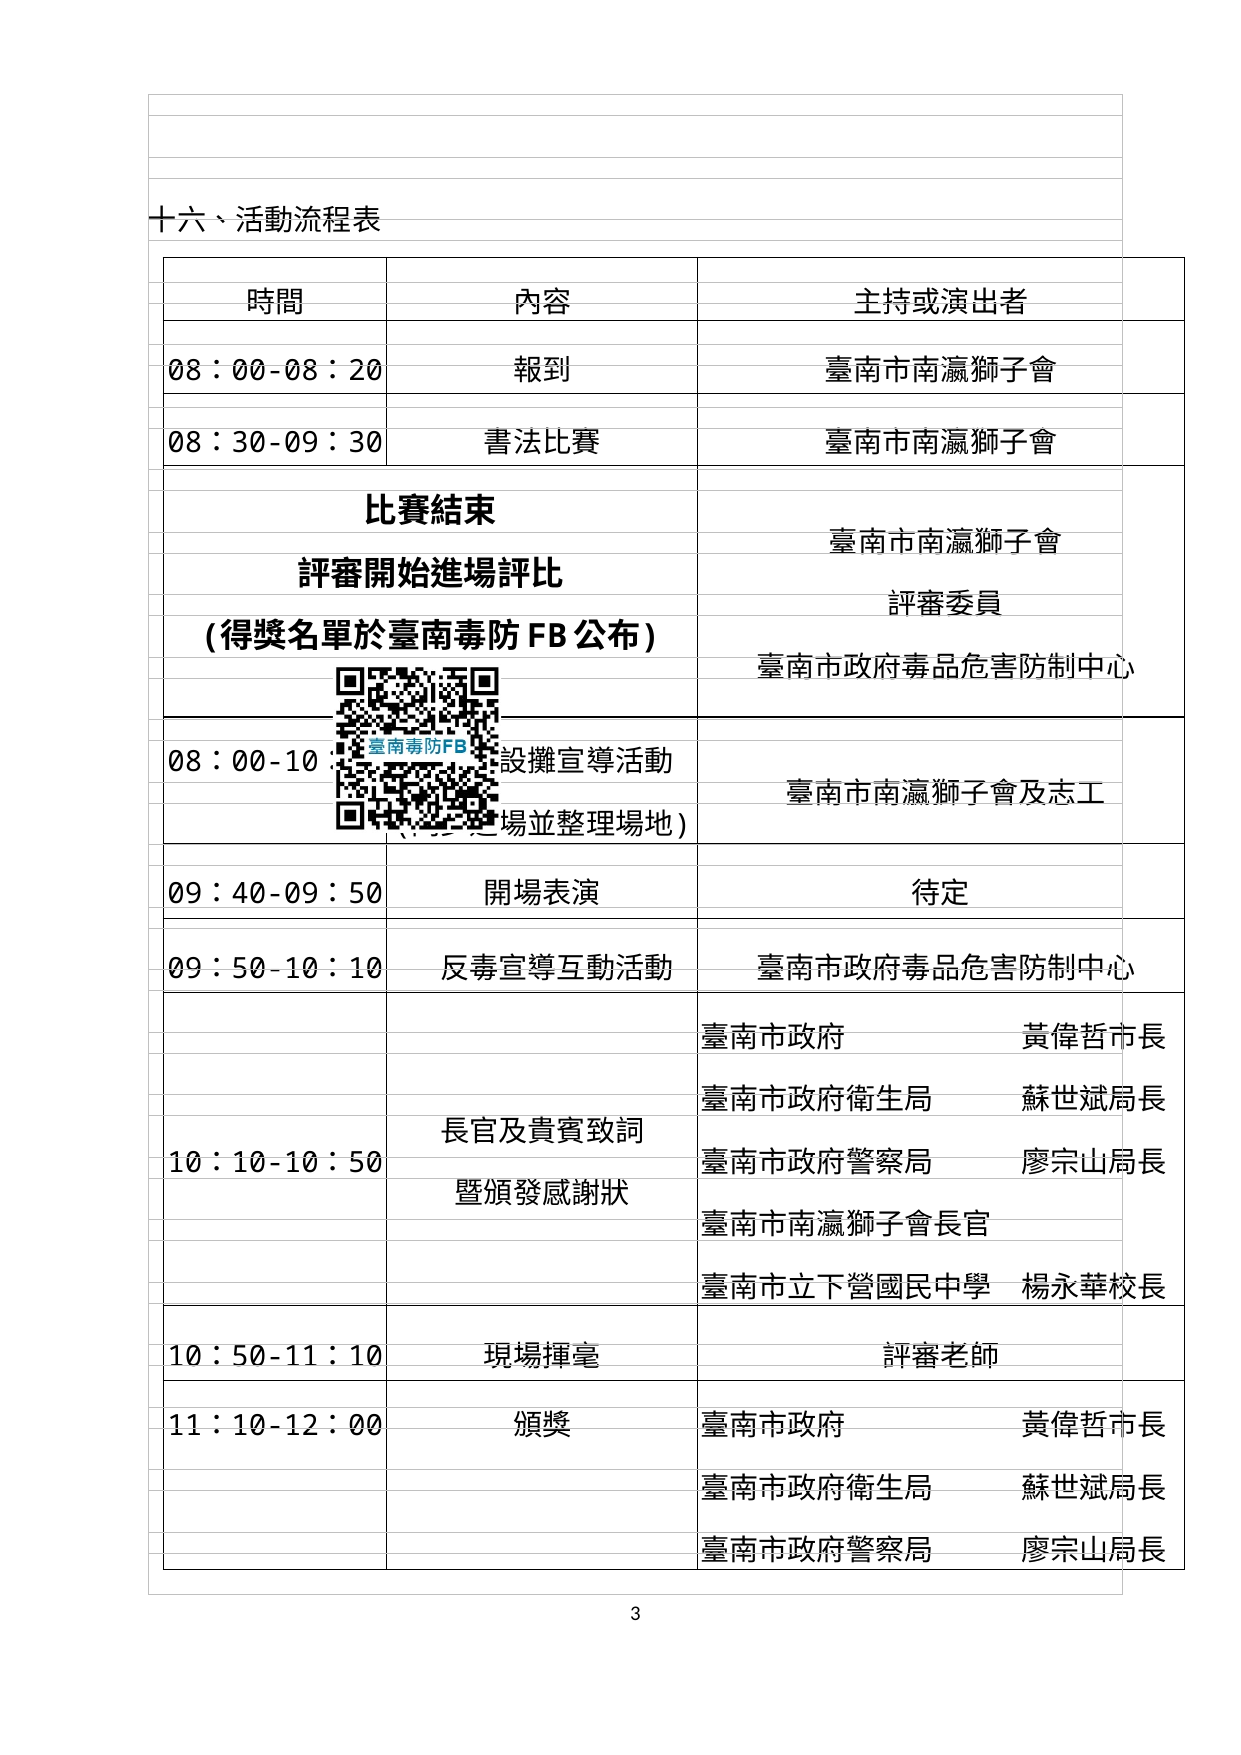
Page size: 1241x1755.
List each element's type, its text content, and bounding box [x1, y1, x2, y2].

table_cell 評審老師 [698, 1306, 1122, 1344]
table_cell 臺南市南瀛獅子會 評審委員 臺南市政府毒品危害防制中心 [1019, 533, 1122, 553]
table_cell 參與設攤宣導活動 (同步退場並整理場地) [387, 804, 697, 842]
table_header 時間 [257, 293, 268, 302]
table_cell 臺南市南瀛獅子會 評審委員 臺南市政府毒品危害防制中心 [876, 658, 965, 678]
table_cell 現場揮毫 [549, 1345, 560, 1365]
table_cell 臺南市南瀛獅子會及志工 [859, 783, 885, 803]
table_cell [164, 679, 332, 716]
table_cell 臺南市政府 黃偉哲市長 臺南市政府衛生局 蘇世斌局長 臺南市政府警察局 廖宗山局長 臺南市南瀛獅子會長官 臺南市立下營國民中學 楊永華校長 [698, 1054, 1122, 1094]
table_cell 頒獎 [387, 1491, 697, 1532]
table_cell [387, 993, 697, 1032]
table_cell 08：00-10：30 [164, 783, 332, 803]
table_cell 現場揮毫 [562, 1345, 697, 1365]
table_cell 臺南市南瀛獅子會及志工 [698, 741, 1122, 782]
table_cell 10：10-10：50 [164, 1054, 386, 1094]
table_cell 10：50-11：10 [260, 1345, 291, 1365]
table_cell 暨頒發感謝狀 [387, 1179, 697, 1219]
table_cell 反毒宣導互動活動 [387, 919, 697, 928]
table_cell 頒獎 [387, 1533, 697, 1553]
table_cell 臺南市政府 黃偉哲市長 臺南市政府衛生局 蘇世斌局長 臺南市政府警察局 廖宗山局長 臺南市南瀛獅子會長官 臺南市立下營國民中學 楊永華校長 [698, 1241, 1122, 1282]
table_cell 臺南市政府 黃偉哲市長 臺南市政府衛生局 蘇世斌局長 臺南市政府警察局 廖宗山局長 臺南市南瀛獅子會長官 [698, 1470, 1122, 1490]
table_cell 報到 [530, 369, 534, 380]
table_cell 臺南市南瀛獅子會及志工 [698, 804, 1122, 842]
table_cell [1123, 394, 1184, 465]
table_cell 比賽結束 [164, 491, 697, 532]
table_cell 臺南市政府 黃偉哲市長 臺南市政府衛生局 蘇世斌局長 臺南市政府警察局 廖宗山局長 臺南市南瀛獅子會長官 臺南市立下營國民中學 楊永華校長 [698, 1220, 1122, 1240]
table_cell 報到 [387, 366, 697, 393]
table_header 內容 [518, 296, 526, 303]
table_cell 10：10-10：50 [164, 1033, 386, 1053]
table_cell 10：50-11：10 [196, 1345, 243, 1365]
table_cell 頒獎 [387, 1429, 697, 1469]
text 十六、活動流程表 [149, 220, 1122, 238]
table_cell 10：50-11：10 [178, 1345, 190, 1365]
table_cell 09：50-10：10 [164, 929, 386, 969]
table_cell 臺南市南瀛獅子會 [698, 429, 1122, 465]
table_cell 08：00-08：20 [164, 366, 386, 393]
table_cell 臺南市政府 黃偉哲市長 臺南市政府衛生局 蘇世斌局長 臺南市政府警察局 廖宗山局長 臺南市南瀛獅子會長官 臺南市立下營國民中學 楊永華校長 [698, 1179, 1122, 1219]
table_cell [698, 908, 1122, 918]
table_cell 臺南市南瀛獅子會 評審委員 臺南市政府毒品危害防制中心 [698, 679, 1122, 716]
table_cell [387, 1158, 697, 1178]
table_header 內容 [387, 258, 697, 282]
table_cell 臺南市政府 黃偉哲市長 臺南市政府衛生局 蘇世斌局長 臺南市政府警察局 廖宗山局長 臺南市南瀛獅子會長官 [698, 1554, 1122, 1569]
table_cell 臺南市政府 黃偉哲市長 臺南市政府衛生局 蘇世斌局長 臺南市政府警察局 廖宗山局長 臺南市南瀛獅子會長官 臺南市立下營國民中學 楊永華校長 [698, 993, 1122, 1032]
table_cell 臺南市南瀛獅子會 評審委員 臺南市政府毒品危害防制中心 [958, 595, 1122, 615]
table_cell 臺南市政府 黃偉哲市長 臺南市政府衛生局 蘇世斌局長 臺南市政府警察局 廖宗山局長 臺南市南瀛獅子會長官 [698, 1429, 1122, 1469]
table_cell 臺南市政府 黃偉哲市長 臺南市政府衛生局 蘇世斌局長 臺南市政府警察局 廖宗山局長 臺南市南瀛獅子會長官 [698, 1381, 1122, 1407]
table_cell 10：10-10：50 [164, 1220, 386, 1240]
table_cell 報到 [387, 345, 697, 365]
table_cell [164, 658, 697, 678]
table_header 時間 [164, 283, 386, 303]
table_header 內容 [530, 296, 537, 303]
table_cell 臺南市南瀛獅子會 評審委員 臺南市政府毒品危害防制中心 [1123, 466, 1184, 716]
table_cell 臺南市南瀛獅子會 [698, 321, 1122, 344]
table_cell 11：10-12：00 [164, 1491, 386, 1532]
table_cell [1123, 844, 1184, 918]
table_cell 參與設攤宣導活動 (同步退場並整理場地) [502, 783, 697, 803]
table_cell [387, 1033, 697, 1053]
table_cell 臺南市政府 黃偉哲市長 臺南市政府衛生局 蘇世斌局長 臺南市政府警察局 廖宗山局長 臺南市南瀛獅子會長官 [698, 1533, 1122, 1553]
table_cell [164, 595, 697, 615]
table_cell [387, 1095, 697, 1115]
table_cell 10：50-11：10 [164, 1345, 175, 1365]
table_cell 現場揮毫 [506, 1345, 547, 1365]
table_cell 評審老師 [903, 1345, 951, 1365]
table_cell 臺南市政府 黃偉哲市長 臺南市政府衛生局 蘇世斌局長 臺南市政府警察局 廖宗山局長 臺南市南瀛獅子會長官 臺南市立下營國民中學 楊永華校長 [698, 1095, 1122, 1115]
table_cell 臺南市南瀛獅子會 評審委員 臺南市政府毒品危害防制中心 [698, 658, 798, 678]
table_cell 臺南市南瀛獅子會 [1123, 321, 1184, 393]
table_cell 參與設攤宣導活動 (同步退場並整理場地) [502, 741, 697, 782]
table_cell [164, 533, 697, 553]
table_header 主持或演出者 [698, 304, 1122, 320]
table_cell 臺南市政府 黃偉哲市長 臺南市政府衛生局 蘇世斌局長 臺南市政府警察局 廖宗山局長 臺南市南瀛獅子會長官 臺南市立下營國民中學 楊永華校長 [698, 1116, 1122, 1157]
table_cell 評審開始進場評比 [164, 554, 697, 594]
table_cell [698, 408, 1122, 428]
table_header 主持或演出者 [698, 283, 1122, 303]
table_cell [387, 1283, 697, 1303]
table_cell 書法比賽 [387, 429, 697, 465]
table_cell 臺南市南瀛獅子會 評審委員 臺南市政府毒品危害防制中心 [698, 533, 871, 553]
table_header 時間 [164, 258, 386, 282]
table_cell 08：00-08：20 [164, 345, 386, 365]
table_cell 臺南市南瀛獅子會 評審委員 臺南市政府毒品危害防制中心 [698, 470, 1122, 490]
table_cell 10：50-11：10 [359, 1345, 371, 1365]
table_header 內容 [387, 304, 697, 320]
table_cell 報到 [530, 359, 537, 365]
table_cell 10：10-10：50 [164, 1158, 386, 1178]
table_cell 臺南市政府 黃偉哲市長 臺南市政府衛生局 蘇世斌局長 臺南市政府警察局 廖宗山局長 臺南市南瀛獅子會長官 臺南市立下營國民中學 楊永華校長 [1123, 993, 1184, 1305]
table_cell 10：10-10：50 [164, 993, 386, 1032]
table_cell 反毒宣導互動活動 [387, 929, 697, 969]
table_cell 臺南市南瀛獅子會 評審委員 臺南市政府毒品危害防制中心 [830, 658, 862, 678]
table_cell 11：10-12：00 [164, 1408, 386, 1428]
table_cell 10：10-10：50 [164, 1179, 386, 1219]
table_cell 頒獎 [387, 1381, 697, 1407]
table_cell 頒獎 [387, 1470, 697, 1490]
table_cell 頒獎 [387, 1408, 697, 1428]
table_cell 11：10-12：00 [164, 1533, 386, 1553]
table_cell 臺南市政府 黃偉哲市長 臺南市政府衛生局 蘇世斌局長 臺南市政府警察局 廖宗山局長 臺南市南瀛獅子會長官 [1123, 1381, 1184, 1569]
table_cell 臺南市南瀛獅子會及志工 [954, 783, 980, 803]
table_cell 09：50-10：10 [164, 919, 386, 928]
table_cell 臺南市政府 黃偉哲市長 臺南市政府衛生局 蘇世斌局長 臺南市政府警察局 廖宗山局長 臺南市南瀛獅子會長官 [698, 1408, 1122, 1428]
table_cell [698, 394, 1122, 407]
table_cell 臺南市南瀛獅子會 評審委員 臺南市政府毒品危害防制中心 [698, 595, 906, 615]
table_cell [164, 394, 386, 407]
table_cell 長官及貴賓致詞 [387, 1116, 697, 1157]
table_cell 臺南市南瀛獅子會 評審委員 臺南市政府毒品危害防制中心 [698, 554, 1122, 594]
table_header 時間 [164, 304, 386, 320]
table_cell 08：00-10：30 [164, 720, 332, 740]
table_cell 臺南市政府毒品危害防制中心 [698, 970, 1122, 990]
table_cell 臺南市政府 黃偉哲市長 臺南市政府衛生局 蘇世斌局長 臺南市政府警察局 廖宗山局長 臺南市南瀛獅子會長官 臺南市立下營國民中學 楊永華校長 [698, 1033, 1122, 1053]
table_cell [387, 394, 697, 407]
table_cell 現場揮毫 [387, 1306, 697, 1344]
table_header 內容 [551, 307, 563, 311]
table_cell 臺南市南瀛獅子會及志工 [1037, 783, 1089, 803]
table_cell 09：40-09：50 [164, 866, 386, 907]
table_cell 臺南市南瀛獅子會 評審委員 臺南市政府毒品危害防制中心 [698, 491, 1122, 532]
table_cell [164, 908, 386, 918]
table_cell [164, 845, 386, 865]
table_cell 10：10-10：50 [164, 1095, 386, 1115]
table_cell [502, 679, 697, 716]
table_cell 評審老師 [952, 1345, 975, 1365]
text 十六、活動流程表 [149, 179, 1122, 219]
table_cell 10：10-10：50 [164, 1116, 386, 1157]
table_cell 08：00-10：30 [164, 741, 332, 782]
table_cell 參與設攤宣導活動 (同步退場並整理場地) [502, 720, 697, 740]
table_cell 現場揮毫 [387, 1345, 498, 1365]
table_cell 臺南市南瀛獅子會及志工 [698, 783, 827, 803]
table_cell 10：10-10：50 [164, 1241, 386, 1282]
table_cell [387, 408, 697, 428]
table_cell 11：10-12：00 [164, 1470, 386, 1490]
table_cell 現場揮毫 [387, 1366, 697, 1380]
table_cell 臺南市政府毒品危害防制中心 [1123, 919, 1184, 992]
table_cell 臺南市南瀛獅子會 評審委員 臺南市政府毒品危害防制中心 [964, 658, 1020, 678]
table_cell 08：00-08：20 [164, 321, 386, 344]
table_cell 臺南市南瀛獅子會 [698, 345, 1122, 365]
table_cell 評審老師 [1123, 1306, 1184, 1380]
table_cell 臺南市政府 黃偉哲市長 臺南市政府衛生局 蘇世斌局長 臺南市政府警察局 廖宗山局長 臺南市南瀛獅子會長官 臺南市立下營國民中學 楊永華校長 [698, 1158, 1122, 1178]
table_cell 10：10-10：50 [164, 1283, 386, 1303]
table_cell [387, 845, 697, 865]
table_cell 08：30-09：30 [164, 429, 386, 465]
table_header 內容 [387, 283, 697, 303]
table_cell [387, 1054, 697, 1094]
table_cell 10：50-11：10 [164, 1306, 386, 1344]
table_cell 11：10-12：00 [164, 1429, 386, 1469]
table_cell 評審老師 [991, 1345, 1122, 1365]
table_cell 10：50-11：10 [294, 1345, 309, 1365]
table_cell [387, 908, 697, 918]
table_cell [164, 408, 386, 428]
table_cell 臺南市南瀛獅子會及志工 [1123, 718, 1184, 842]
table_cell 10：50-11：10 [236, 1345, 254, 1365]
table_cell 臺南市政府毒品危害防制中心 [698, 919, 1122, 928]
table_cell 評審老師 [974, 1345, 989, 1365]
table_cell 臺南市南瀛獅子會 評審委員 臺南市政府毒品危害防制中心 [1092, 658, 1122, 678]
table_cell 開場表演 [387, 866, 697, 907]
table_cell [698, 845, 1122, 865]
table_cell 10：50-11：10 [312, 1345, 356, 1365]
table_cell 臺南市南瀛獅子會 [698, 366, 1122, 393]
table_cell 11：10-12：00 [164, 1381, 386, 1407]
table_cell [387, 1241, 697, 1282]
table_cell 報到 [387, 321, 697, 344]
table_cell 臺南市南瀛獅子會 評審委員 臺南市政府毒品危害防制中心 [932, 533, 980, 553]
table_cell (得獎名單於臺南毒防FB公布) [164, 616, 697, 657]
table_cell 臺南市政府 黃偉哲市長 臺南市政府衛生局 蘇世斌局長 臺南市政府警察局 廖宗山局長 臺南市南瀛獅子會長官 臺南市立下營國民中學 楊永華校長 [698, 1283, 1122, 1303]
table_cell 臺南市南瀛獅子會 評審委員 臺南市政府毒品危害防制中心 [698, 616, 1122, 657]
table_cell 頒獎 [387, 1554, 697, 1569]
table_cell 臺南市政府毒品危害防制中心 [698, 929, 1122, 969]
table_cell 08：00-10：30 [164, 804, 386, 842]
table_cell 待定 [698, 866, 1122, 907]
table_cell 臺南市南瀛獅子會及志工 [698, 720, 1122, 740]
table_cell 09：50-10：10 [164, 970, 386, 990]
table_cell 評審老師 [698, 1366, 1122, 1380]
table_cell 臺南市南瀛獅子會及志工 [1092, 783, 1122, 803]
table_header 主持或演出者 [698, 258, 1122, 282]
table_cell [387, 1220, 697, 1240]
table_cell 評審老師 [698, 1345, 901, 1365]
table_cell 臺南市政府 黃偉哲市長 臺南市政府衛生局 蘇世斌局長 臺南市政府警察局 廖宗山局長 臺南市南瀛獅子會長官 [698, 1491, 1122, 1532]
table_cell 10：50-11：10 [164, 1366, 386, 1380]
table_cell 臺南市南瀛獅子會及志工 [976, 783, 1026, 803]
table_cell 11：10-12：00 [164, 1554, 386, 1569]
table_cell 反毒宣導互動活動 [387, 970, 697, 990]
table_cell 臺南市南瀛獅子會及志工 [830, 783, 856, 803]
table_cell 臺南市南瀛獅子會及志工 [888, 783, 937, 803]
picture [332, 664, 502, 833]
table_header 主持或演出者 [1123, 258, 1184, 320]
table_cell [164, 470, 697, 490]
